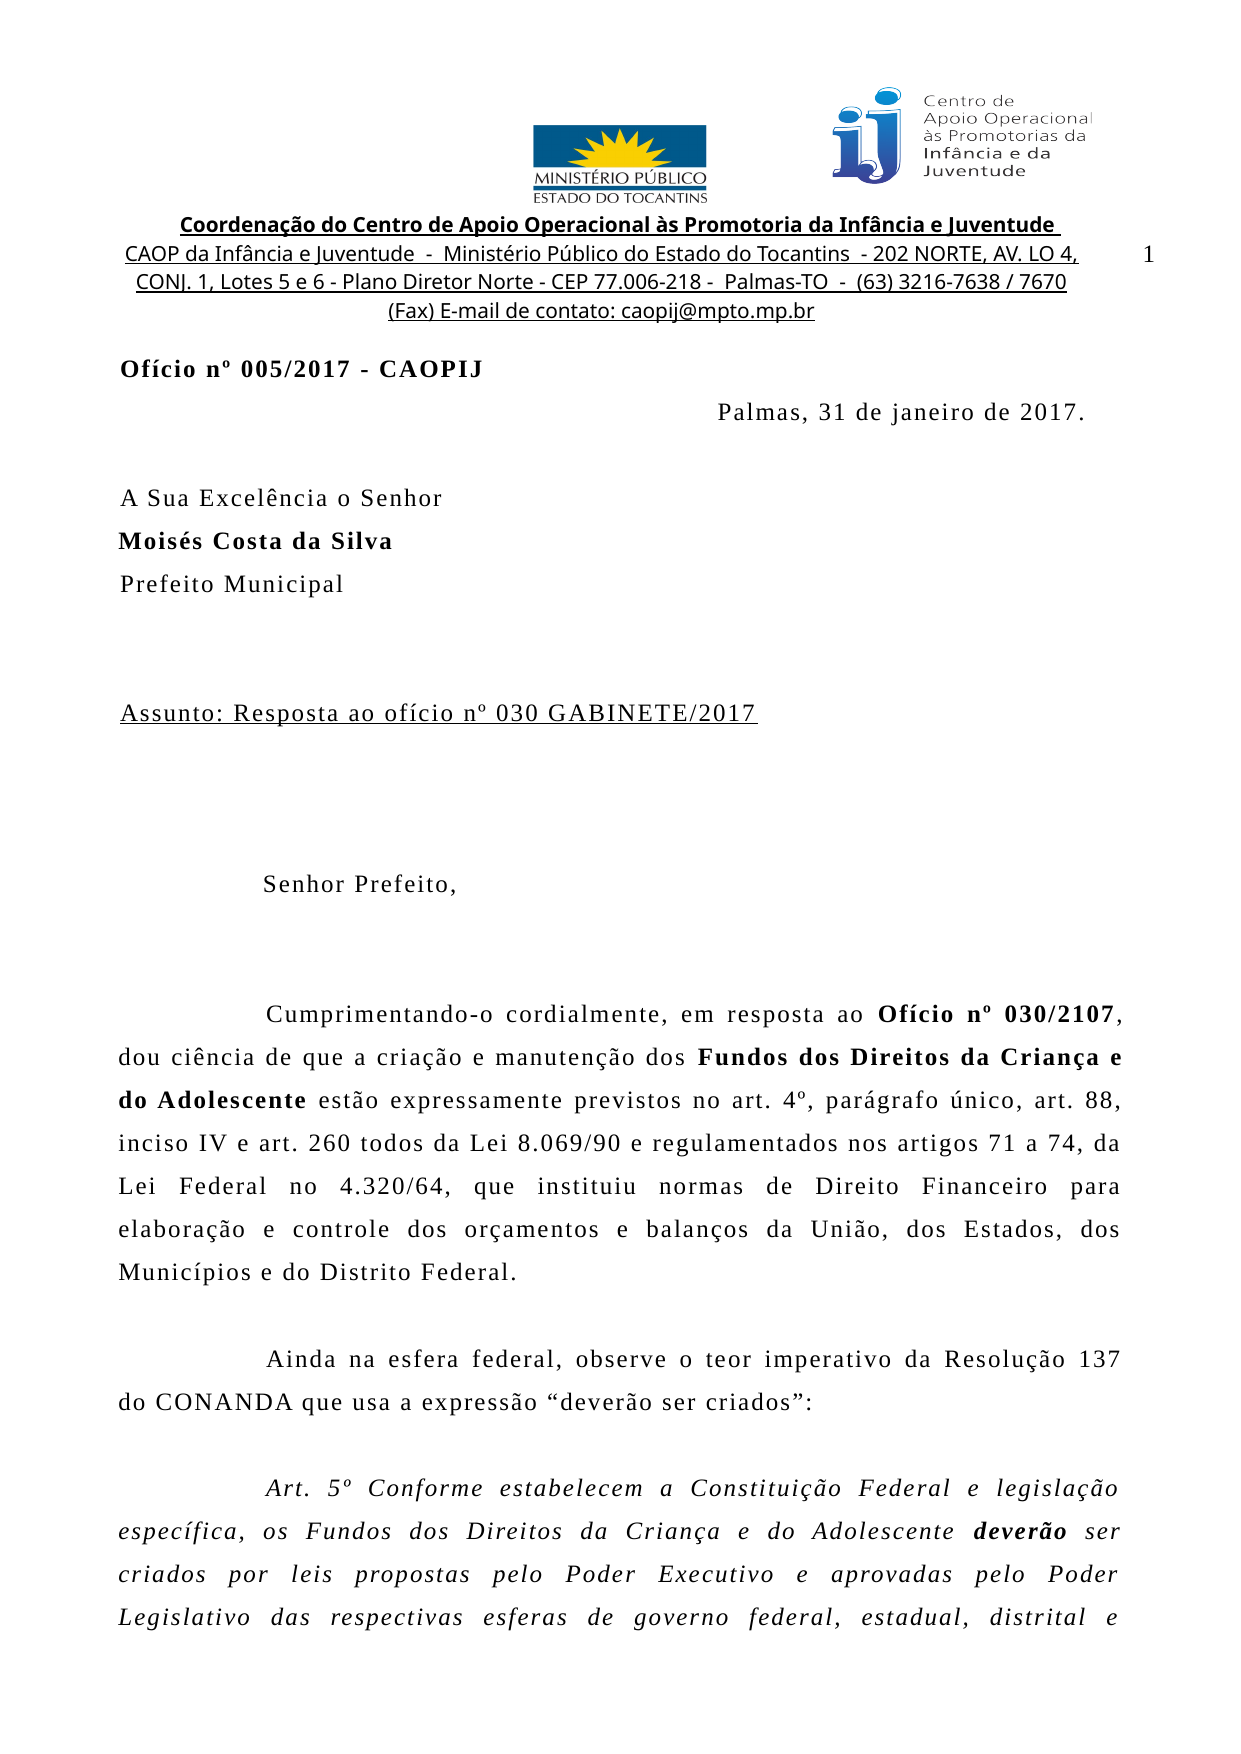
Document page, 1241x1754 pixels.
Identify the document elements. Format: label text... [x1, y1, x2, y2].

picture [533, 125, 707, 203]
text A Sua Excelência o Senhor [118, 483, 1122, 512]
text Moisés Costa da Silva [118, 526, 1122, 555]
text Senhor Prefeito, [118, 869, 1122, 898]
text Art. 5º Conforme estabelecem a Constituição Federal e legislação específica, os Fundos dos Direitos da Criança e do Adolescente deverão ser criados por leis propostas pelo Poder Executivo e aprovadas pelo Poder Legislativo das respectivas esferas de governo federal, estadual, distrital e [118, 1473, 1122, 1631]
text Assunto: Resposta ao ofício nº 030 GABINETE/2017 [118, 698, 1122, 727]
text Ainda na esfera federal, observe o teor imperativo da Resolução 137 do CONANDA que usa a expressão “deverão ser criados”: [118, 1344, 1122, 1416]
text Cumprimentando-o cordialmente, em resposta ao Ofício nº 030/2107, dou ciência de que a criação e manutenção dos Fundos dos Direitos da Criança e do Adolescente estão expressamente previstos no art. 4º, parágrafo único, art. 88, inciso IV e art. 260 todos da Lei 8.069/90 e regulamentados nos artigos 71 a 74, da Lei Federal no 4.320/64, que instituiu normas de Direito Financeiro para elaboração e controle dos orçamentos e balanços da União, dos Estados, dos Municípios e do Distrito Federal. [118, 999, 1122, 1286]
text Palmas, 31 de janeiro de 2017. [118, 397, 1122, 426]
text Prefeito Municipal [118, 569, 1122, 598]
picture [832, 87, 1092, 184]
text Ofício nº 005/2017 - CAOPIJ [118, 354, 1122, 382]
